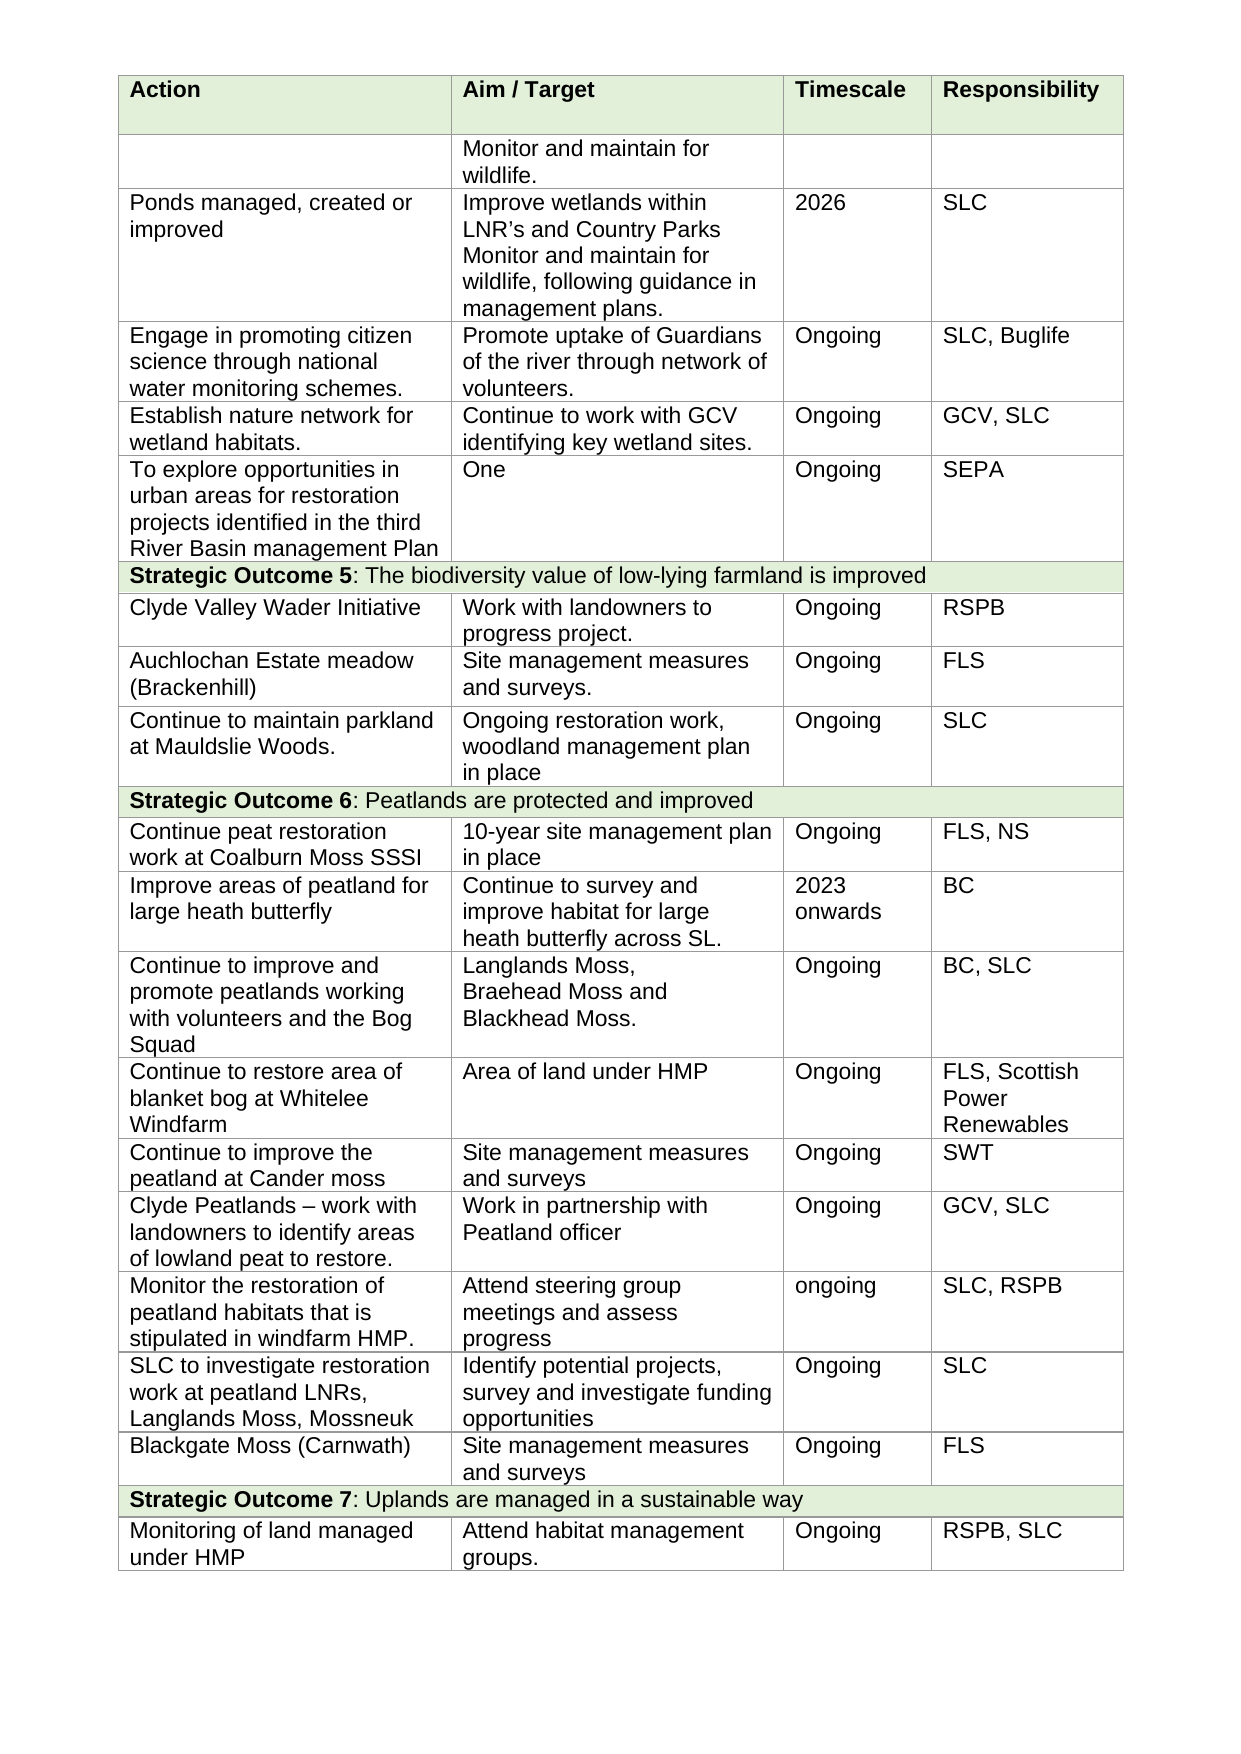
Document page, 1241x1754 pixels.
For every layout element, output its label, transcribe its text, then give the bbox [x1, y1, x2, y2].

table_cell Strategic Outcome 7: Uplands are managed in a sustainable way [119, 1486, 1123, 1516]
table_cell BC, SLC [932, 952, 1123, 1057]
table_cell SEPA [932, 456, 1123, 561]
table_cell Ongoing [784, 456, 931, 561]
table_header Aim / Target [452, 76, 783, 134]
table_cell Monitor and maintain for wildlife. [452, 135, 783, 188]
table_cell SLC [932, 707, 1123, 786]
table_cell Ongoing [784, 647, 931, 706]
table_cell Continue to improve the peatland at Cander moss [119, 1139, 451, 1191]
table_cell Continue to restore area of blanket bog at Whitelee Windfarm [119, 1058, 451, 1137]
table_cell ongoing [784, 1272, 931, 1351]
table_cell Site management measures and surveys [452, 1139, 783, 1191]
table_cell Engage in promoting citizen science through national water monitoring schemes. [119, 322, 451, 401]
table_cell One [452, 456, 783, 561]
table_cell Clyde Peatlands – work with landowners to identify areas of lowland peat to restore. [119, 1192, 451, 1271]
table_cell Ongoing [784, 1139, 931, 1191]
table_cell BC [932, 872, 1123, 951]
table_cell Identify potential projects, survey and investigate funding opportunities [452, 1353, 783, 1431]
table_cell FLS, NS [932, 818, 1123, 871]
table_cell Improve wetlands within LNR’s and Country Parks Monitor and maintain for wildlife, following guidance in management plans. [452, 189, 783, 321]
table_cell [784, 135, 931, 188]
table_cell Ongoing restoration work, woodland management plan in place [452, 707, 783, 786]
table_cell Monitor the restoration of peatland habitats that is stipulated in windfarm HMP. [119, 1272, 451, 1351]
table_cell Continue peat restoration work at Coalburn Moss SSSI [119, 818, 451, 871]
table_cell Ongoing [784, 1353, 931, 1431]
table_cell FLS [932, 1433, 1123, 1485]
table_cell SLC, RSPB [932, 1272, 1123, 1351]
table_cell Auchlochan Estate meadow (Brackenhill) [119, 647, 451, 706]
table_header Action [119, 76, 451, 134]
table_cell SLC [932, 1353, 1123, 1431]
table_cell FLS, Scottish Power Renewables [932, 1058, 1123, 1137]
table_cell Continue to survey and improve habitat for large heath butterfly across SL. [452, 872, 783, 951]
table_cell 10-year site management plan in place [452, 818, 783, 871]
table_cell Promote uptake of Guardians of the river through network of volunteers. [452, 322, 783, 401]
table_cell Ongoing [784, 707, 931, 786]
table_cell RSPB, SLC [932, 1518, 1123, 1570]
table_cell Ongoing [784, 322, 931, 401]
table_cell Monitoring of land managed under HMP [119, 1518, 451, 1570]
table_cell 2023 onwards [784, 872, 931, 951]
table_cell Ongoing [784, 1433, 931, 1485]
table_cell Strategic Outcome 6: Peatlands are protected and improved [119, 787, 1123, 817]
table_cell Ongoing [784, 818, 931, 871]
table_cell FLS [932, 647, 1123, 706]
table_cell SWT [932, 1139, 1123, 1191]
table_cell Ongoing [784, 402, 931, 455]
table_cell [932, 135, 1123, 188]
table_cell SLC [932, 189, 1123, 321]
table_cell Langlands Moss, Braehead Moss and Blackhead Moss. [452, 952, 783, 1057]
table_cell Strategic Outcome 5: The biodiversity value of low-lying farmland is improved [119, 562, 1123, 592]
table_cell Ongoing [784, 594, 931, 646]
table_cell Continue to improve and promote peatlands working with volunteers and the Bog Squad [119, 952, 451, 1057]
table_cell Ongoing [784, 1058, 931, 1137]
table_cell Clyde Valley Wader Initiative [119, 594, 451, 646]
table_cell Ongoing [784, 1518, 931, 1570]
table_cell To explore opportunities in urban areas for restoration projects identified in the third River Basin management Plan [119, 456, 451, 561]
table_cell 2026 [784, 189, 931, 321]
table_cell Attend steering group meetings and assess progress [452, 1272, 783, 1351]
table_cell Improve areas of peatland for large heath butterfly [119, 872, 451, 951]
table_cell Area of land under HMP [452, 1058, 783, 1137]
table_cell Ponds managed, created or improved [119, 189, 451, 321]
table_cell Site management measures and surveys. [452, 647, 783, 706]
table_cell [119, 135, 451, 188]
table_header Timescale [784, 76, 931, 134]
table_cell Ongoing [784, 1192, 931, 1271]
table_cell Ongoing [784, 952, 931, 1057]
table_cell Continue to work with GCV identifying key wetland sites. [452, 402, 783, 455]
table_cell Attend habitat management groups. [452, 1518, 783, 1570]
table_cell GCV, SLC [932, 402, 1123, 455]
table_cell SLC to investigate restoration work at peatland LNRs, Langlands Moss, Mossneuk [119, 1353, 451, 1431]
table_cell RSPB [932, 594, 1123, 646]
table_cell SLC, Buglife [932, 322, 1123, 401]
table_header Responsibility [932, 76, 1123, 134]
table_cell Work in partnership with Peatland officer [452, 1192, 783, 1271]
table_cell Establish nature network for wetland habitats. [119, 402, 451, 455]
table_cell Continue to maintain parkland at Mauldslie Woods. [119, 707, 451, 786]
table_cell Site management measures and surveys [452, 1433, 783, 1485]
table_cell Blackgate Moss (Carnwath) [119, 1433, 451, 1485]
table_cell Work with landowners to progress project. [452, 594, 783, 646]
table_cell GCV, SLC [932, 1192, 1123, 1271]
